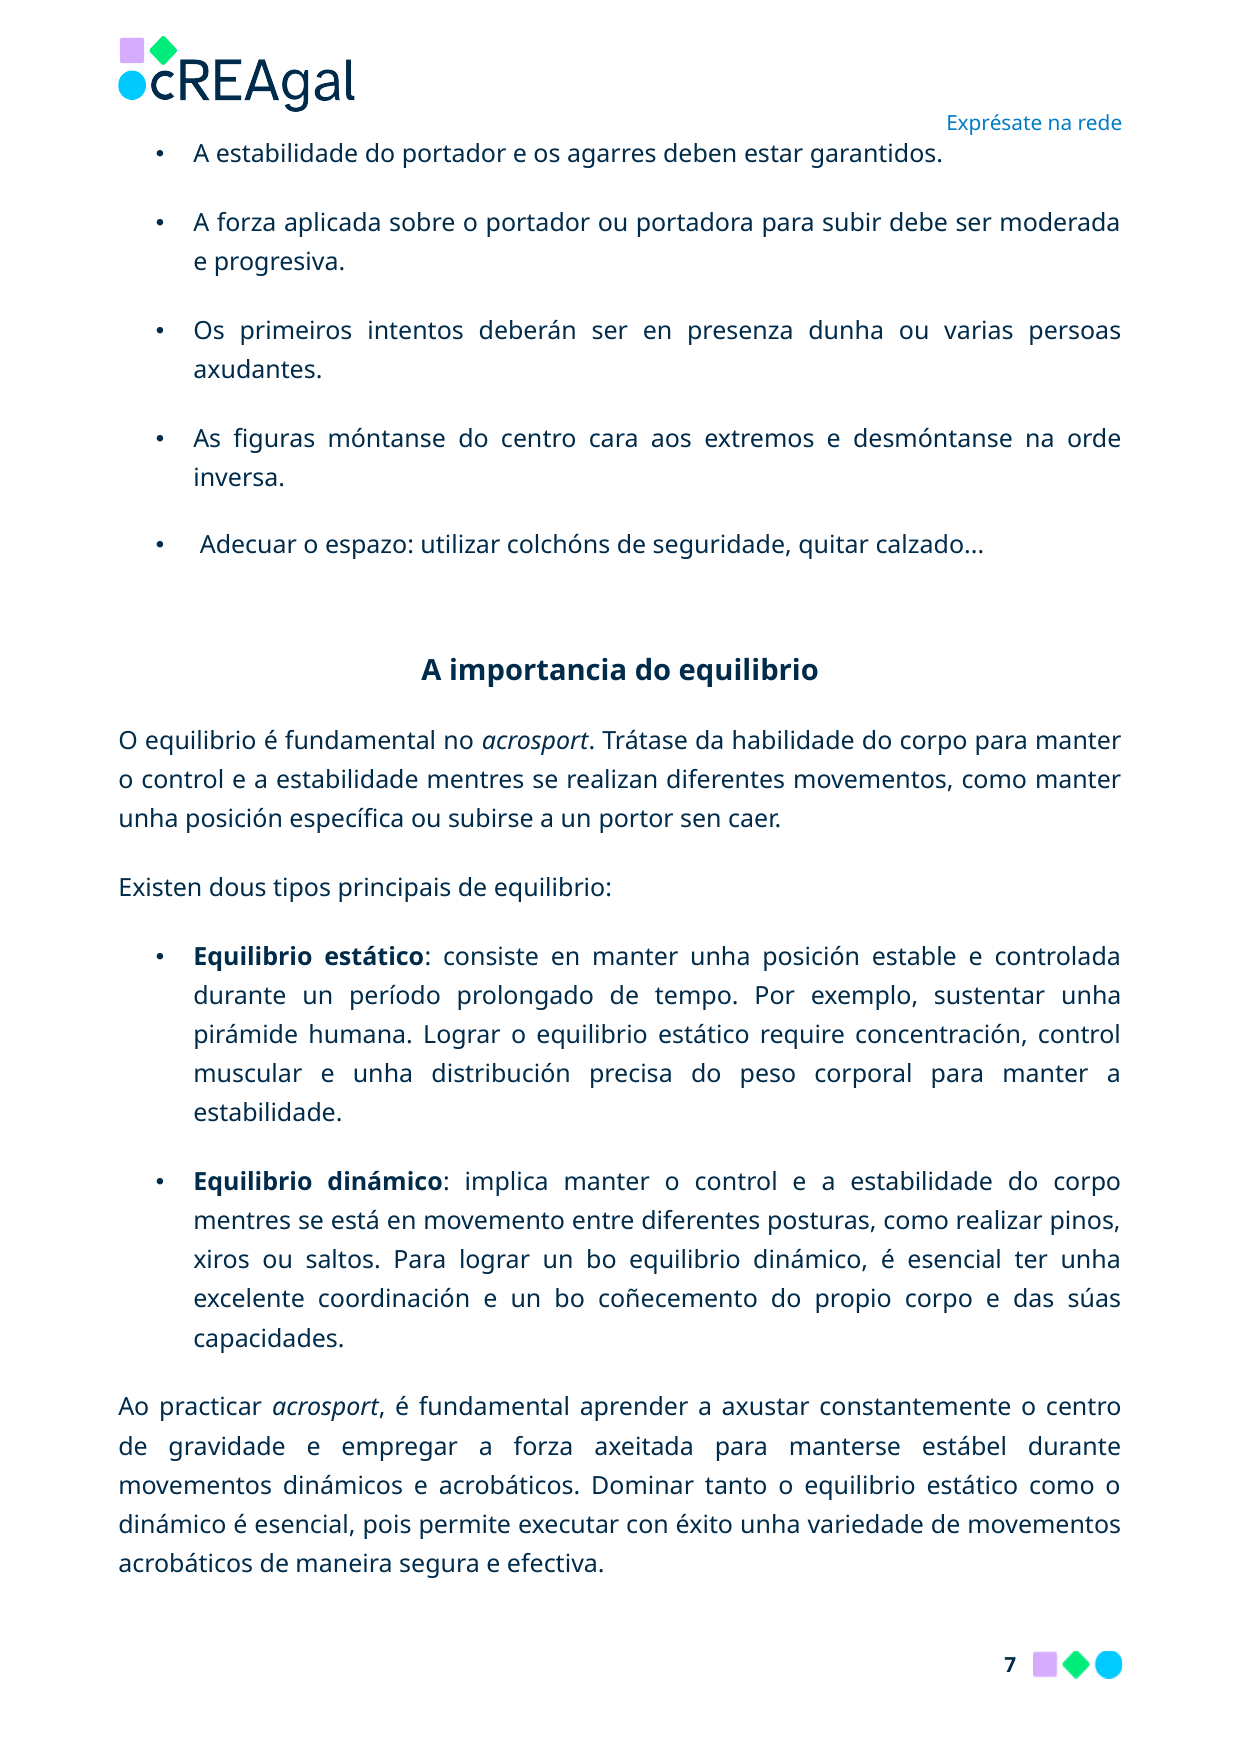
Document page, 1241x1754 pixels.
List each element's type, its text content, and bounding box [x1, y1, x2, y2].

list Adecuar o espazo: utilizar colchóns de seguridade, quitar calzado... [156, 526, 1122, 560]
text Existen dous tipos principais de equilibrio: [118, 869, 1122, 903]
picture [1116, 1651, 1123, 1661]
list A forza aplicada sobre o portador ou portadora para subir debe ser moderada e progresiva. [156, 205, 1122, 278]
list Equilibrio estático: consiste en manter unha posición estable e controlada durante un período prolongado de tempo. Por exemplo, sustentar unha pirámide humana. Lograr o equilibrio estático require concentración, control muscular e unha distribución precisa do peso corporal para manter a estabilidade. [156, 938, 1122, 1129]
picture [1112, 1667, 1123, 1679]
picture [118, 36, 355, 112]
text Ao practicar acrosport, é fundamental aprender a axustar constantemente o centro de gravidade e empregar a forza axeitada para manterse estábel durante movementos dinámicos e acrobáticos. Dominar tanto o equilibrio estático como o dinámico é esencial, pois permite executar con éxito unha variedade de movementos acrobáticos de maneira segura e efectiva. [118, 1389, 1122, 1580]
picture [1033, 1651, 1106, 1679]
list As figuras móntanse do centro cara aos extremos e desmóntanse na orde inversa. [156, 421, 1122, 494]
list Os primeiros intentos deberán ser en presenza dunha ou varias persoas axudantes. [156, 313, 1122, 386]
list Equilibrio dinámico: implica manter o control e a estabilidade do corpo mentres se está en movemento entre diferentes posturas, como realizar pinos, xiros ou saltos. Para lograr un bo equilibrio dinámico, é esencial ter unha excelente coordinación e un bo coñecemento do propio corpo e das súas capacidades. [156, 1163, 1122, 1354]
text O equilibrio é fundamental no acrosport. Trátase da habilidade do corpo para manter o control e a estabilidade mentres se realizan diferentes movementos, como manter unha posición específica ou subirse a un portor sen caer. [118, 722, 1122, 835]
subtitle A importancia do equilibrio [118, 649, 1122, 689]
list A estabilidade do portador e os agarres deben estar garantidos. [156, 136, 1122, 170]
